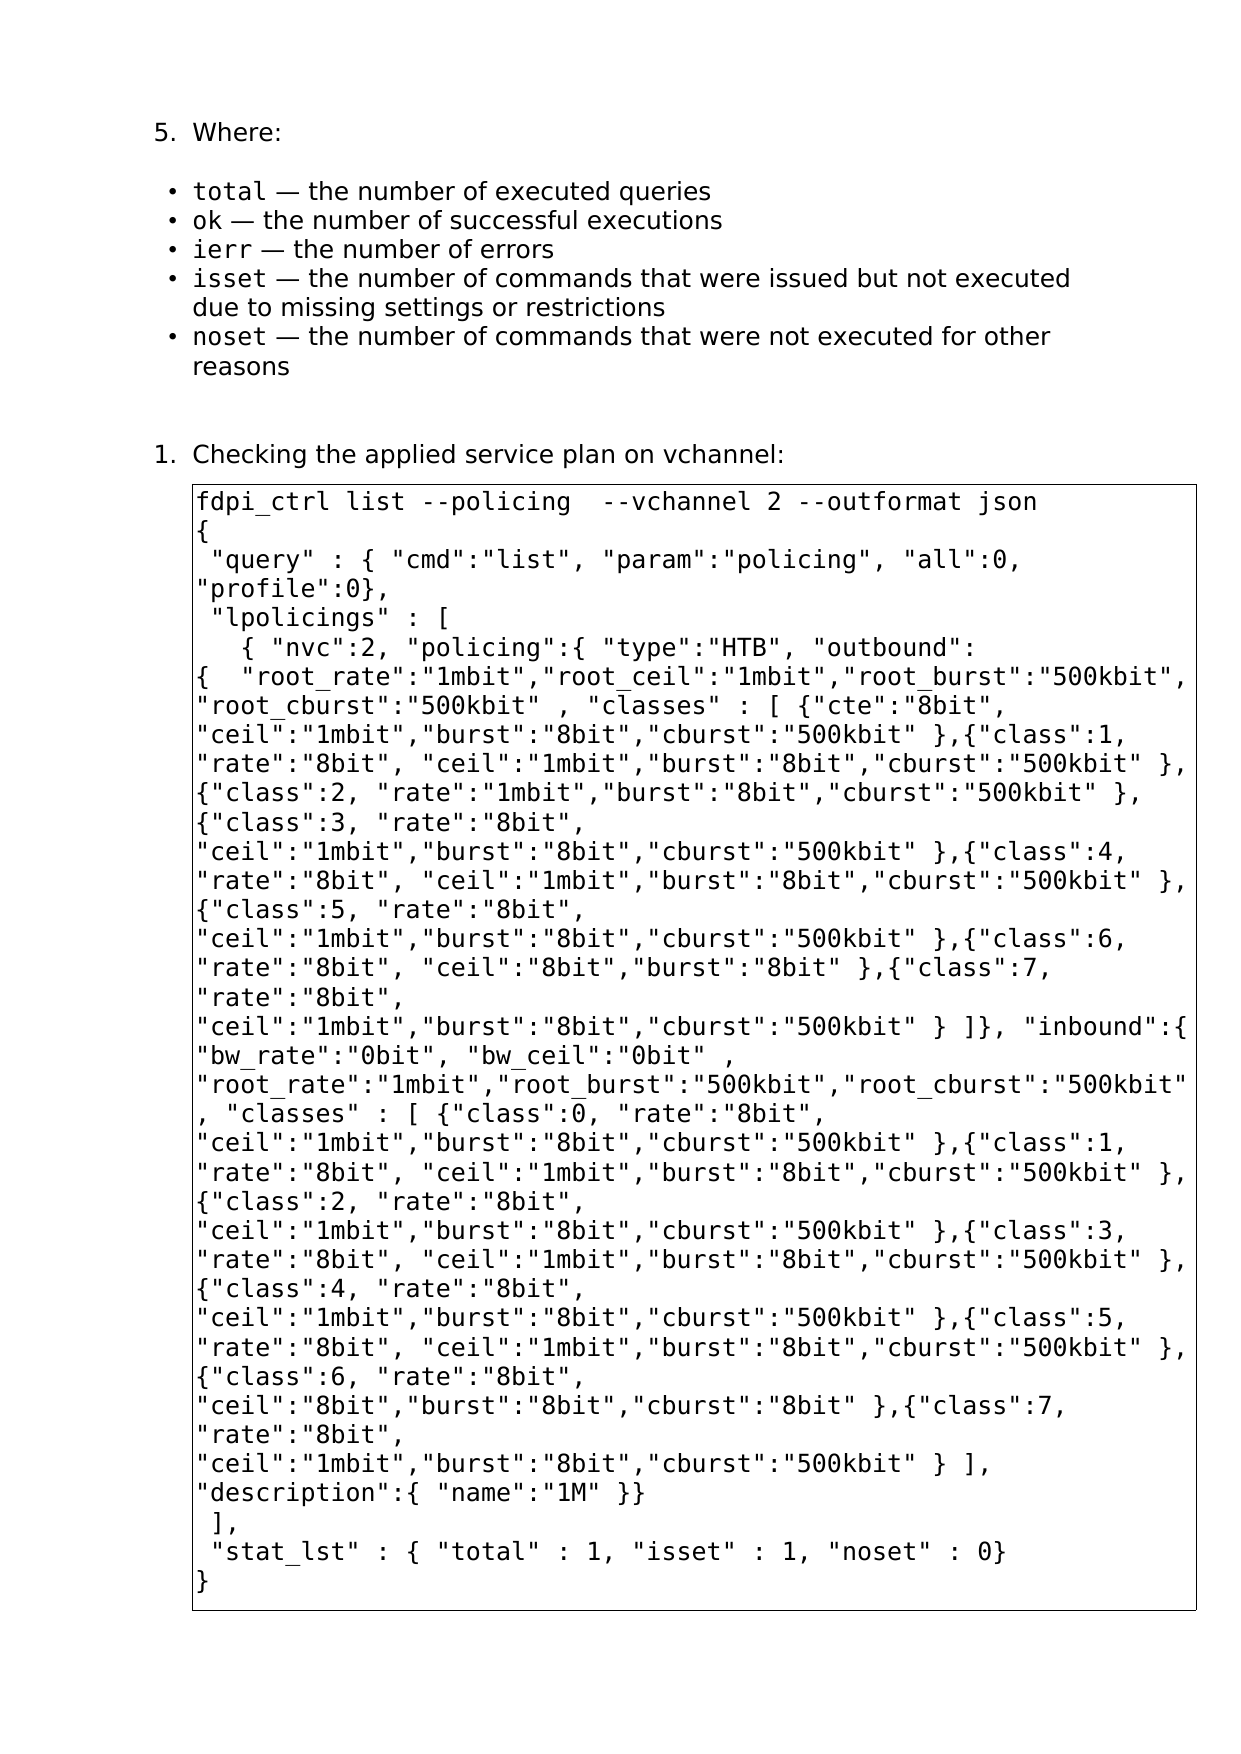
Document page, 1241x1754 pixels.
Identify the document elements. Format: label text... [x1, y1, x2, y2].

list ok — the number of successful executions [177, 206, 1122, 235]
list isset — the number of commands that were issued but not executed due to missing settings or restrictions [177, 264, 1122, 323]
list total — the number of executed queries [177, 177, 1122, 206]
list Where: [177, 118, 1122, 147]
table_header fdpi_ctrl list --policing --vchannel 2 --outformat json { "query" : { "cmd":"list", "param":"policing", "all":0, "profile":0}, "lpolicings" : [ { "nvc":2, "policing":{ "type":"HTB", "outbound":{ "root_rate":"1mbit","root_ceil":"1mbit","root_burst":"500kbit","root_cburst":"500kbit" , "classes" : [ {"cte":"8bit", "ceil":"1mbit","burst":"8bit","cburst":"500kbit" },{"class":1, "rate":"8bit", "ceil":"1mbit","burst":"8bit","cburst":"500kbit" },{"class":2, "rate":"1mbit","burst":"8bit","cburst":"500kbit" },{"class":3, "rate":"8bit", "ceil":"1mbit","burst":"8bit","cburst":"500kbit" },{"class":4, "rate":"8bit", "ceil":"1mbit","burst":"8bit","cburst":"500kbit" },{"class":5, "rate":"8bit", "ceil":"1mbit","burst":"8bit","cburst":"500kbit" },{"class":6, "rate":"8bit", "ceil":"8bit","burst":"8bit" },{"class":7, "rate":"8bit", "ceil":"1mbit","burst":"8bit","cburst":"500kbit" } ]}, "inbound":{ "bw_rate":"0bit", "bw_ceil":"0bit" , "root_rate":"1mbit","root_burst":"500kbit","root_cburst":"500kbit" , "classes" : [ {"class":0, "rate":"8bit", "ceil":"1mbit","burst":"8bit","cburst":"500kbit" },{"class":1, "rate":"8bit", "ceil":"1mbit","burst":"8bit","cburst":"500kbit" },{"class":2, "rate":"8bit", "ceil":"1mbit","burst":"8bit","cburst":"500kbit" },{"class":3, "rate":"8bit", "ceil":"1mbit","burst":"8bit","cburst":"500kbit" },{"class":4, "rate":"8bit", "ceil":"1mbit","burst":"8bit","cburst":"500kbit" },{"class":5, "rate":"8bit", "ceil":"1mbit","burst":"8bit","cburst":"500kbit" },{"class":6, "rate":"8bit", "ceil":"8bit","burst":"8bit","cburst":"8bit" },{"class":7, "rate":"8bit", "ceil":"1mbit","burst":"8bit","cburst":"500kbit" } ], "description":{ "name":"1M" }} ], "stat_lst" : { "total" : 1, "isset" : 1, "noset" : 0} } [193, 485, 1196, 1610]
list Checking the applied service plan on vchannel: [177, 440, 1122, 469]
list noset — the number of commands that were not executed for other reasons [177, 323, 1122, 381]
list ierr — the number of errors [177, 235, 1122, 264]
